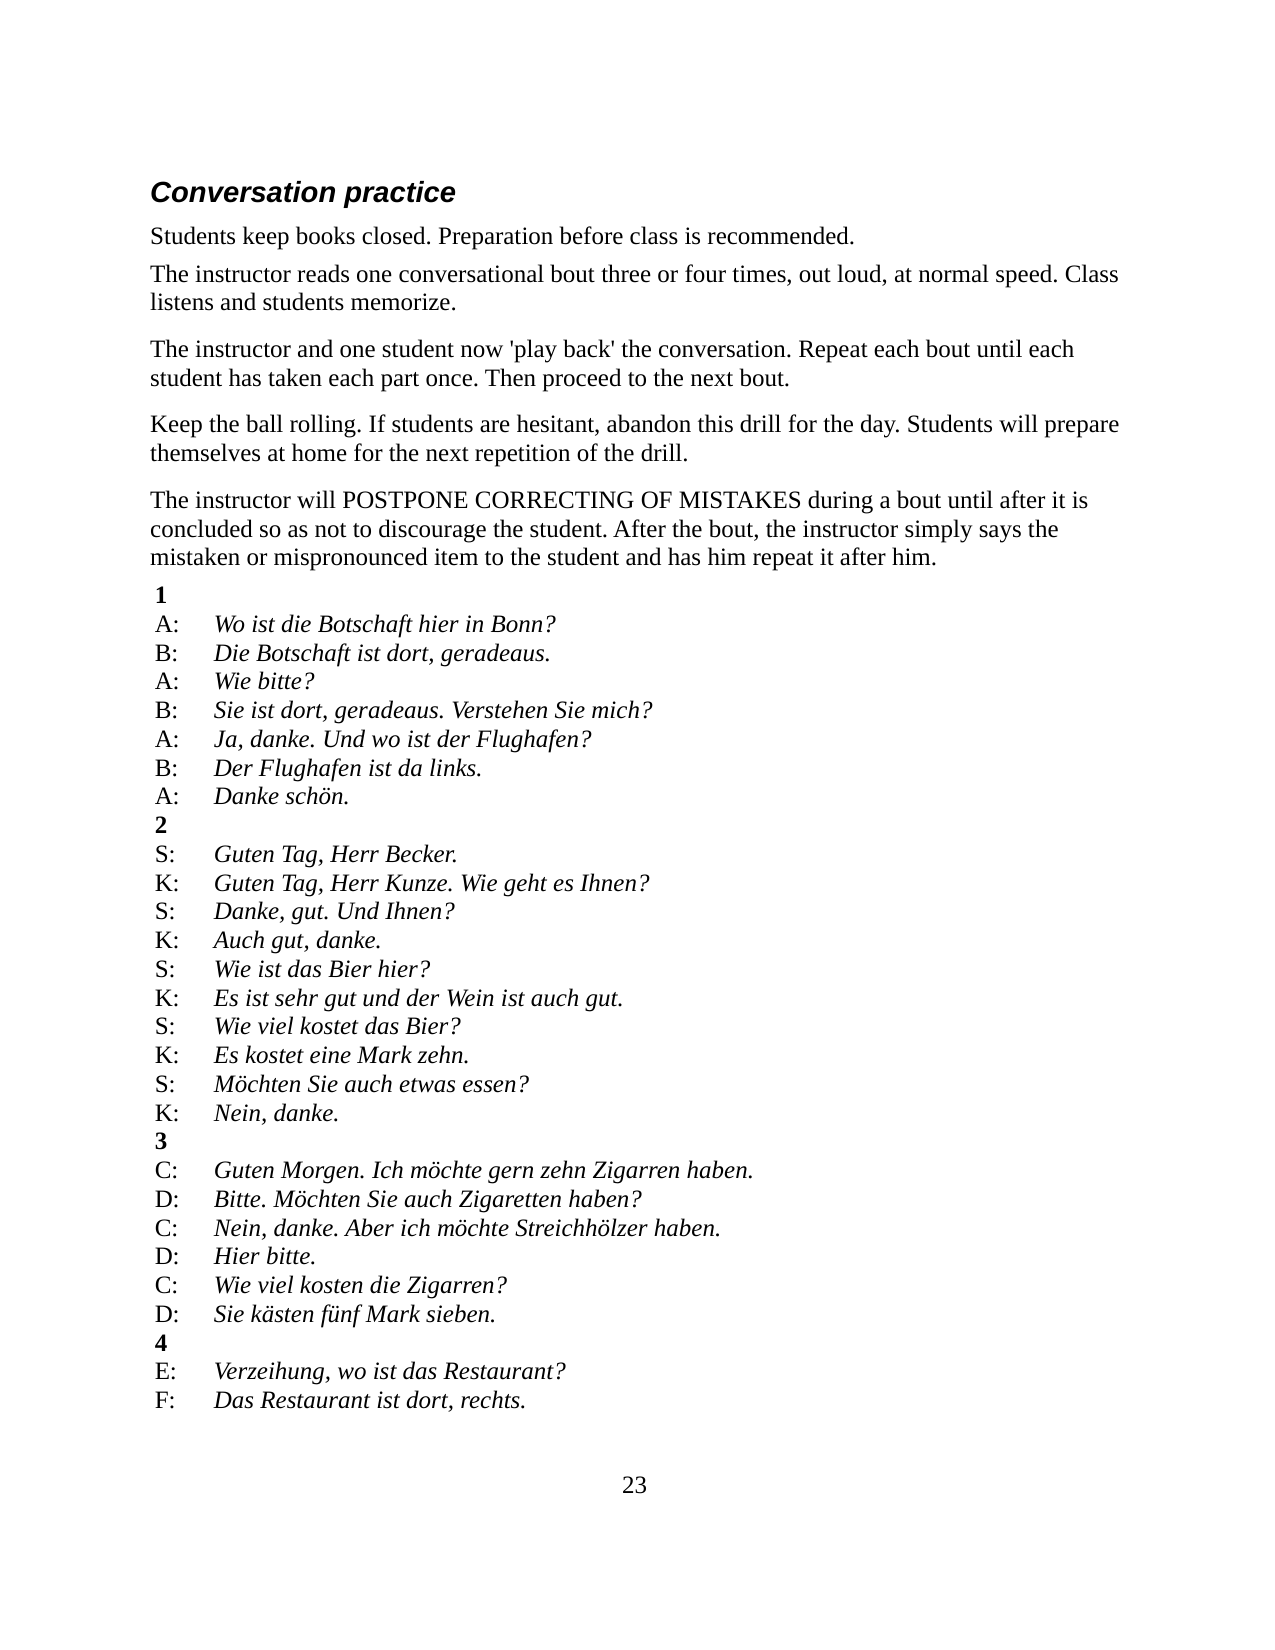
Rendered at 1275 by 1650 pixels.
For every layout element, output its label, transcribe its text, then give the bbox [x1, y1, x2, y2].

table_cell S: [150, 839, 209, 868]
table_cell K: [150, 983, 209, 1011]
table_cell Guten Morgen. Ich möchte gern zehn Zigarren haben. [209, 1155, 1125, 1184]
table_cell C: [150, 1155, 209, 1184]
table_cell Auch gut, danke. [209, 925, 1125, 954]
table_header [209, 810, 1125, 839]
table_cell B: [150, 695, 209, 724]
table_cell E: [150, 1356, 209, 1385]
table_header [209, 580, 1125, 609]
table_header 1 [150, 580, 209, 609]
table_header 2 [150, 810, 209, 839]
text The instructor and one student now 'play back' the conversation. Repeat each bout until each student has taken each part once. Then proceed to the next bout. [150, 334, 1125, 392]
table_cell C: [150, 1270, 209, 1299]
subtitle Conversation practice [150, 175, 1125, 208]
table_cell Es kostet eine Mark zehn. [209, 1040, 1125, 1069]
table_cell S: [150, 896, 209, 925]
table_cell D: [150, 1241, 209, 1270]
table_cell Guten Tag, Herr Becker. [209, 839, 1125, 868]
table_cell A: [150, 666, 209, 695]
table_cell C: [150, 1213, 209, 1241]
table_cell Wie viel kostet das Bier? [209, 1011, 1125, 1040]
table_cell Bitte. Möchten Sie auch Zigaretten haben? [209, 1184, 1125, 1213]
table_cell Nein, danke. Aber ich möchte Streichhölzer haben. [209, 1213, 1125, 1241]
table_header [209, 1126, 1125, 1155]
table_cell Der Flughafen ist da links. [209, 753, 1125, 781]
table_cell F: [150, 1385, 209, 1414]
table_cell Sie ist dort, geradeaus. Verstehen Sie mich? [209, 695, 1125, 724]
table_cell S: [150, 1069, 209, 1098]
table_cell Sie kästen fünf Mark sieben. [209, 1299, 1125, 1328]
table_cell A: [150, 724, 209, 753]
table_header 3 [150, 1126, 209, 1155]
table_cell D: [150, 1299, 209, 1328]
table_cell Danke, gut. Und Ihnen? [209, 896, 1125, 925]
text The instructor will POSTPONE CORRECTING OF MISTAKES during a bout until after it is concluded so as not to discourage the student. After the bout, the instructor simply says the mistaken or mispronounced item to the student and has him repeat it after him. [150, 485, 1125, 571]
table_cell Nein, danke. [209, 1098, 1125, 1126]
table_cell S: [150, 1011, 209, 1040]
table_cell B: [150, 753, 209, 781]
table_cell Verzeihung, wo ist das Restaurant? [209, 1356, 1125, 1385]
table_cell Danke schön. [209, 781, 1125, 810]
table_cell Wie bitte? [209, 666, 1125, 695]
table_cell K: [150, 925, 209, 954]
table_cell Guten Tag, Herr Kunze. Wie geht es Ihnen? [209, 868, 1125, 896]
table_cell K: [150, 1040, 209, 1069]
text Keep the ball rolling. If students are hesitant, abandon this drill for the day. Students will prepare themselves at home for the next repetition of the drill. [150, 409, 1125, 467]
table_cell K: [150, 1098, 209, 1126]
table_cell B: [150, 638, 209, 666]
table_cell Möchten Sie auch etwas essen? [209, 1069, 1125, 1098]
table_cell Es ist sehr gut und der Wein ist auch gut. [209, 983, 1125, 1011]
table_cell Wie viel kosten die Zigarren? [209, 1270, 1125, 1299]
table_cell Das Restaurant ist dort, rechts. [209, 1385, 1125, 1414]
table_cell Hier bitte. [209, 1241, 1125, 1270]
table_cell Wie ist das Bier hier? [209, 954, 1125, 983]
text Students keep books closed. Preparation before class is recommended. [150, 221, 1125, 250]
table_cell D: [150, 1184, 209, 1213]
table_cell K: [150, 868, 209, 896]
table_header [209, 1328, 1125, 1356]
text The instructor reads one conversational bout three or four times, out loud, at normal speed. Class listens and students memorize. [150, 259, 1125, 316]
table_cell S: [150, 954, 209, 983]
table_header 4 [150, 1328, 209, 1356]
table_cell Wo ist die Botschaft hier in Bonn? [209, 609, 1125, 638]
table_cell Ja, danke. Und wo ist der Flughafen? [209, 724, 1125, 753]
table_cell Die Botschaft ist dort, geradeaus. [209, 638, 1125, 666]
table_cell A: [150, 781, 209, 810]
table_cell A: [150, 609, 209, 638]
